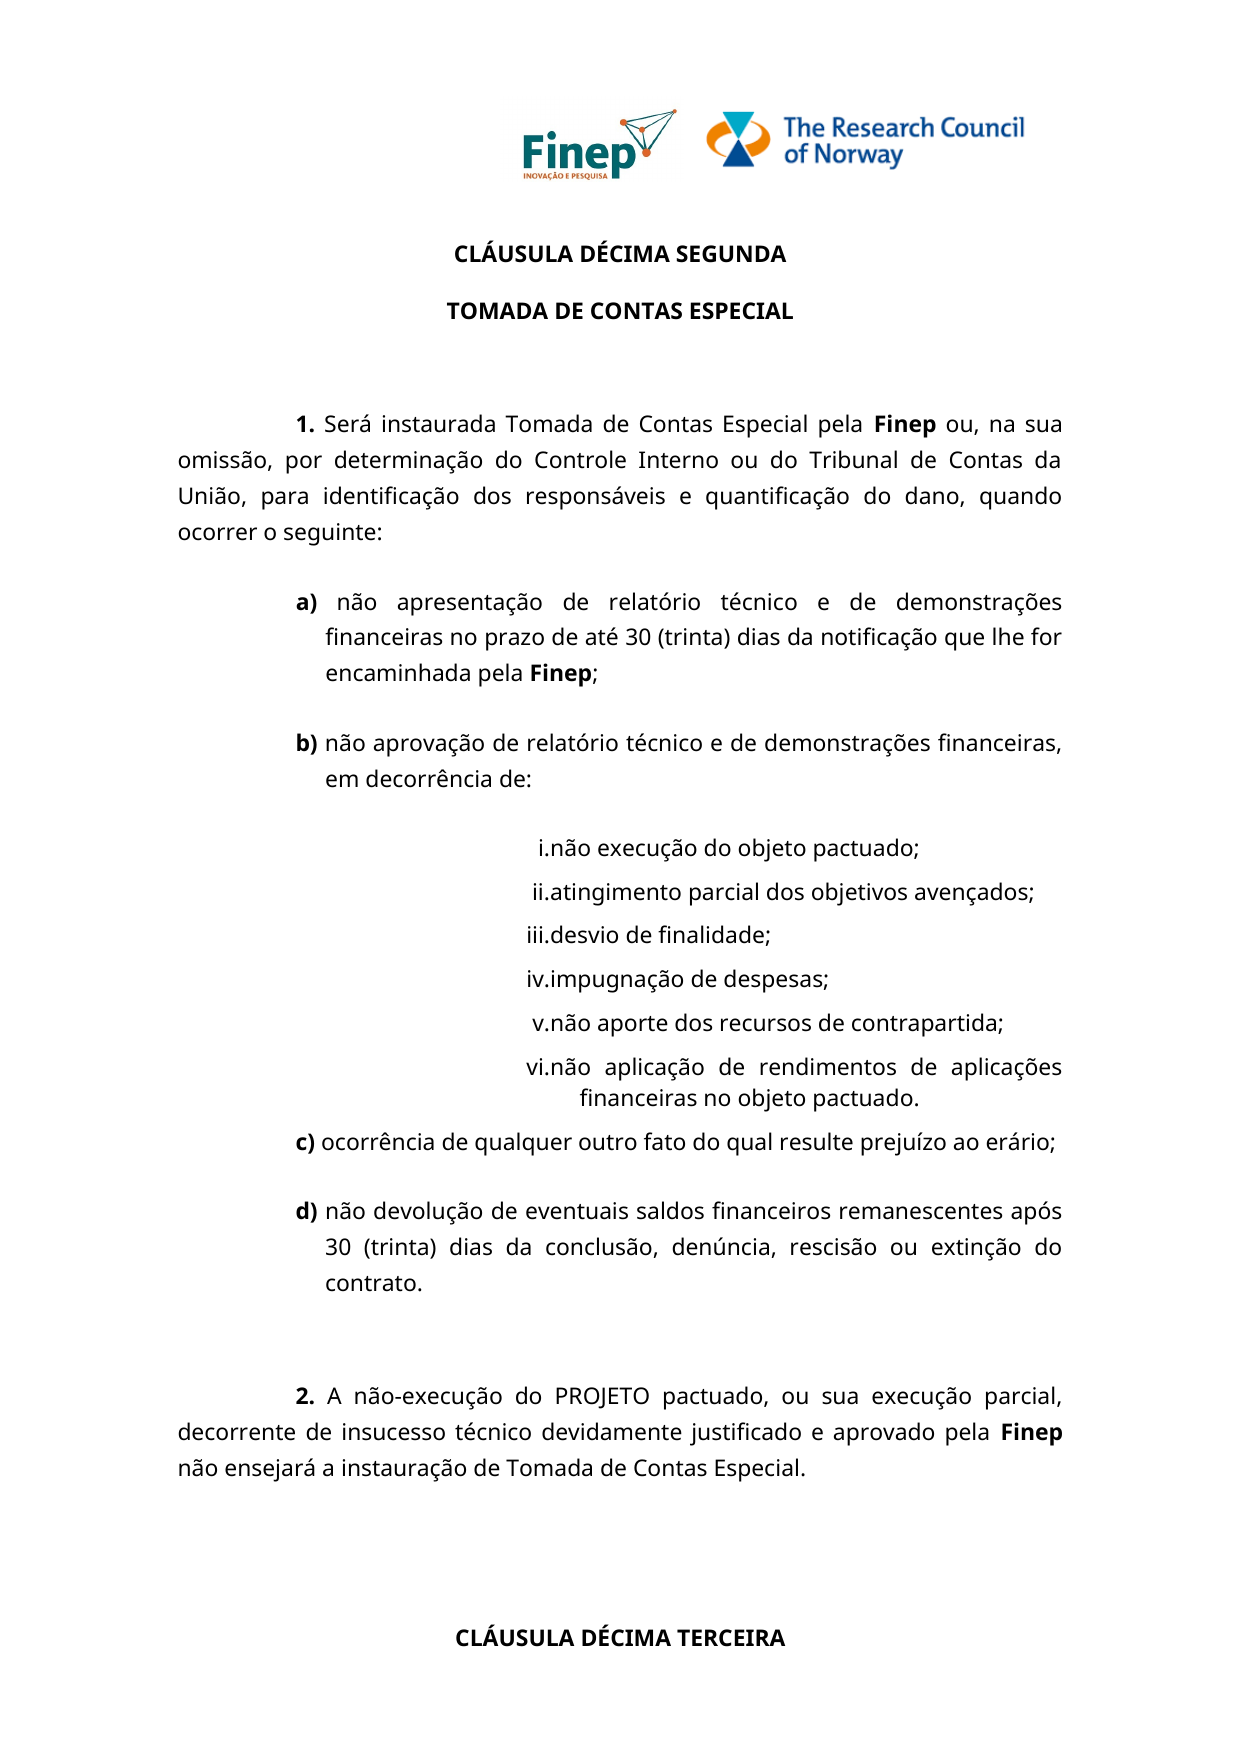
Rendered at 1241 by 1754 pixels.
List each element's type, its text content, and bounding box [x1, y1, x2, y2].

text d) não devolução de eventuais saldos financeiros remanescentes após 30 (trinta) dias da conclusão, denúncia, rescisão ou extinção do contrato. [295, 1195, 1063, 1298]
text CLÁUSULA DÉCIMA TERCEIRA [177, 1622, 1063, 1654]
text 2. A não-execução do PROJETO pactuado, ou sua execução parcial, decorrente de insucesso técnico devidamente justificado e aprovado pela Finep não ensejará a instauração de Tomada de Contas Especial. [177, 1380, 1063, 1483]
picture [704, 96, 1027, 172]
text TOMADA DE CONTAS ESPECIAL [177, 295, 1063, 326]
text 1. Será instaurada Tomada de Contas Especial pela Finep ou, na sua omissão, por determinação do Controle Interno ou do Tribunal de Contas da União, para identificação dos responsáveis e quantificação do dano, quando ocorrer o seguinte: [177, 408, 1063, 547]
list desvio de finalidade; [512, 919, 1063, 951]
text a) não apresentação de relatório técnico e de demonstrações financeiras no prazo de até 30 (trinta) dias da notificação que lhe for encaminhada pela Finep; [296, 585, 1063, 688]
list impugnação de despesas; [512, 963, 1063, 994]
list não aplicação de rendimentos de aplicações financeiras no objeto pactuado. [512, 1051, 1063, 1113]
text CLÁUSULA DÉCIMA SEGUNDA [177, 238, 1063, 269]
list não aporte dos recursos de contrapartida; [512, 1007, 1063, 1038]
picture [500, 96, 685, 182]
list atingimento parcial dos objetivos avençados; [512, 876, 1063, 907]
list não execução do objeto pactuado; [512, 832, 1063, 863]
text c) ocorrência de qualquer outro fato do qual resulte prejuízo ao erário; [295, 1126, 1063, 1157]
text b) não aprovação de relatório técnico e de demonstrações financeiras, em decorrência de: [295, 727, 1063, 794]
